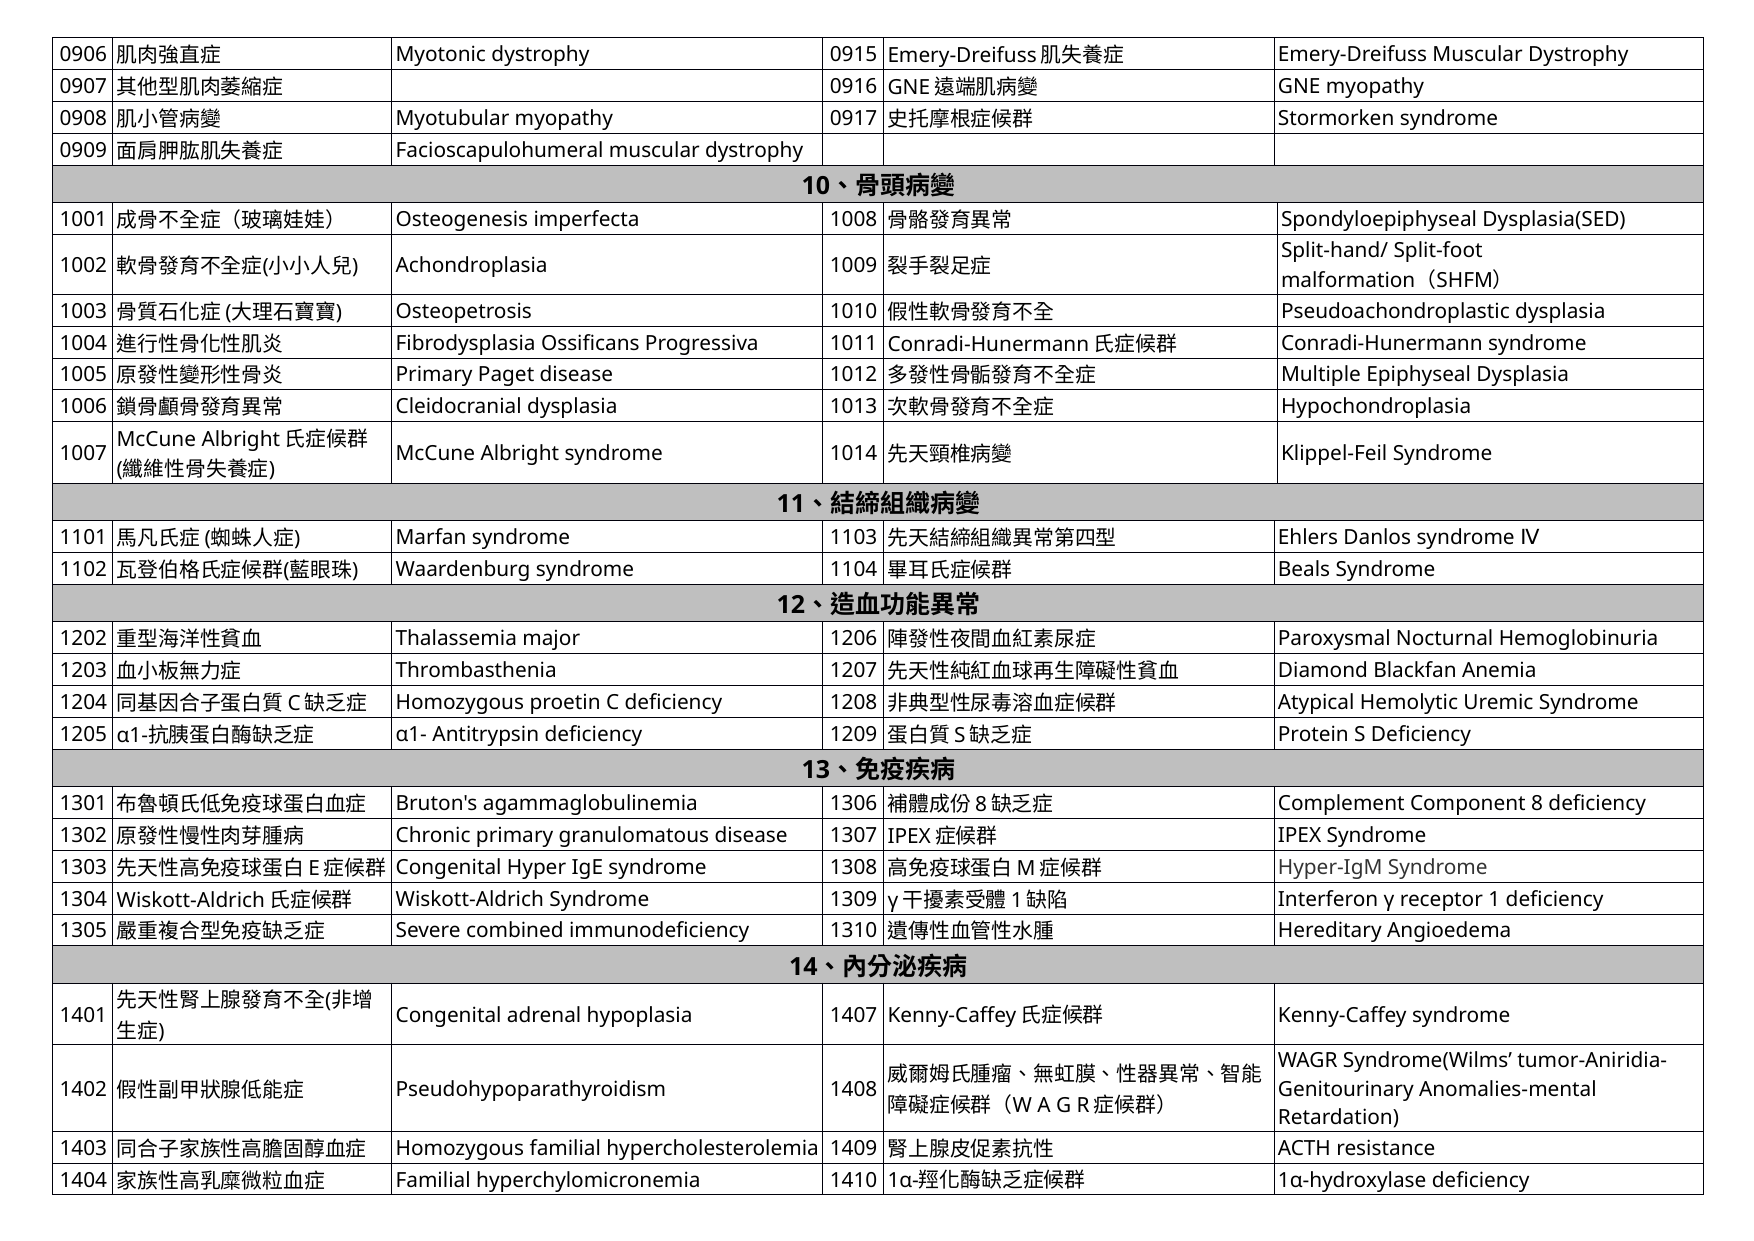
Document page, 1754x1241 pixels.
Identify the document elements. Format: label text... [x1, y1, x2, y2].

table_cell 1205 [53, 718, 112, 749]
table_cell 1α-羥化酶缺乏症候群 [884, 1164, 1274, 1194]
table_cell 先天性腎上腺發育不全(非增生症) [113, 984, 391, 1044]
table_cell Fibrodysplasia Ossificans Progressiva [392, 327, 822, 357]
table_cell 同合子家族性高膽固醇血症 [113, 1132, 391, 1162]
table_cell Emery-Dreifuss肌失養症 [884, 38, 1274, 69]
table_cell 肌小管病變 [113, 102, 391, 133]
table_cell Osteogenesis imperfecta [392, 203, 822, 234]
table_cell Facioscapulohumeral muscular dystrophy [392, 134, 822, 165]
table_cell 1009 [823, 235, 883, 294]
table_cell 蛋白質S缺乏症 [884, 718, 1274, 749]
table_cell 1204 [53, 686, 112, 717]
table_cell 1203 [53, 654, 112, 685]
table_cell 先天性高免疫球蛋白E症候群 [113, 851, 391, 882]
table_cell Interferon γ receptor 1 deficiency [1275, 883, 1703, 913]
table_cell 假性軟骨發育不全 [884, 295, 1277, 326]
table_cell Cleidocranial dysplasia [392, 390, 822, 421]
table_cell Homozygous proetin C deficiency [392, 686, 822, 717]
table_cell Diamond Blackfan Anemia [1275, 654, 1703, 685]
table_cell 1004 [53, 327, 112, 357]
table_cell 11、結締組織病變 [53, 484, 1703, 520]
table_cell 原發性變形性骨炎 [113, 359, 391, 389]
table_cell [1275, 134, 1703, 165]
table_cell 先天結締組織異常第四型 [884, 521, 1274, 552]
table_cell 1410 [823, 1164, 883, 1194]
table_cell 1403 [53, 1132, 112, 1162]
table_cell Hyper-IgM Syndrome [1275, 851, 1703, 882]
table_cell 0908 [53, 102, 112, 133]
table_cell GNE myopathy [1275, 70, 1703, 101]
table_cell 1301 [53, 787, 112, 818]
table_cell 1408 [823, 1045, 883, 1131]
table_cell [392, 70, 822, 101]
table_cell 布魯頓氏低免疫球蛋白血症 [113, 787, 391, 818]
table_cell Homozygous familial hypercholesterolemia [392, 1132, 822, 1162]
table_cell 1102 [53, 553, 112, 584]
table_cell 血小板無力症 [113, 654, 391, 685]
table_cell 成骨不全症（玻璃娃娃） [113, 203, 391, 234]
table_cell 1008 [823, 203, 883, 234]
table_cell 0915 [823, 38, 883, 69]
table_cell 13、免疫疾病 [53, 750, 1703, 786]
table_cell Conradi-Hunermann氏症候群 [884, 327, 1277, 357]
table_cell Stormorken syndrome [1275, 102, 1703, 133]
table_cell 瓦登伯格氏症候群(藍眼珠) [113, 553, 391, 584]
table_cell 次軟骨發育不全症 [884, 390, 1277, 421]
table_cell Achondroplasia [392, 235, 822, 294]
table_cell Congenital adrenal hypoplasia [392, 984, 822, 1044]
table_cell 0906 [53, 38, 112, 69]
table_cell Protein S Deficiency [1275, 718, 1703, 749]
table_cell Ehlers Danlos syndrome Ⅳ [1275, 521, 1703, 552]
table_cell 1013 [823, 390, 883, 421]
table_cell 裂手裂足症 [884, 235, 1277, 294]
table_cell 其他型肌肉萎縮症 [113, 70, 391, 101]
table_cell 1006 [53, 390, 112, 421]
table_cell 1011 [823, 327, 883, 357]
table_cell 1206 [823, 622, 883, 653]
table_cell Severe combined immunodeficiency [392, 915, 822, 945]
table_cell 0907 [53, 70, 112, 101]
table_cell 1010 [823, 295, 883, 326]
table_cell Hypochondroplasia [1278, 390, 1703, 421]
table_cell Emery-Dreifuss Muscular Dystrophy [1275, 38, 1703, 69]
table_cell 馬凡氏症 (蜘蛛人症) [113, 521, 391, 552]
table_cell 高免疫球蛋白M症候群 [884, 851, 1274, 882]
table_cell 補體成份8缺乏症 [884, 787, 1274, 818]
table_cell 重型海洋性貧血 [113, 622, 391, 653]
table_cell Bruton's agammaglobulinemia [392, 787, 822, 818]
table_cell 1307 [823, 819, 883, 850]
table_cell Osteopetrosis [392, 295, 822, 326]
table_cell McCune Albright氏症候群(纖維性骨失養症) [113, 422, 391, 483]
table_cell Chronic primary granulomatous disease [392, 819, 822, 850]
table_cell 多發性骨骺發育不全症 [884, 359, 1277, 389]
table_cell [823, 134, 883, 165]
table_cell Thalassemia major [392, 622, 822, 653]
table_cell Multiple Epiphyseal Dysplasia [1278, 359, 1703, 389]
table_cell α1- Antitrypsin deficiency [392, 718, 822, 749]
table_cell Pseudoachondroplastic dysplasia [1278, 295, 1703, 326]
table_cell 1306 [823, 787, 883, 818]
table_cell 1402 [53, 1045, 112, 1131]
table_cell Primary Paget disease [392, 359, 822, 389]
table_cell [884, 134, 1274, 165]
table_cell Hereditary Angioedema [1275, 915, 1703, 945]
table_cell GNE遠端肌病變 [884, 70, 1274, 101]
table_cell 1002 [53, 235, 112, 294]
table_cell 1309 [823, 883, 883, 913]
table_cell IPEX症候群 [884, 819, 1274, 850]
table_cell Myotubular myopathy [392, 102, 822, 133]
table_cell 1404 [53, 1164, 112, 1194]
table_cell 0916 [823, 70, 883, 101]
table_cell 1003 [53, 295, 112, 326]
table_cell 1304 [53, 883, 112, 913]
table_cell Beals Syndrome [1275, 553, 1703, 584]
table_cell 1401 [53, 984, 112, 1044]
table_cell 1209 [823, 718, 883, 749]
table_cell Wiskott-Aldrich Syndrome [392, 883, 822, 913]
table_cell 威爾姆氏腫瘤、無虹膜、性器異常、智能障礙症候群（W A G R症候群） [884, 1045, 1274, 1131]
table_cell 軟骨發育不全症(小小人兒) [113, 235, 391, 294]
table_cell Klippel-Feil Syndrome [1278, 422, 1703, 483]
table_cell Conradi-Hunermann syndrome [1278, 327, 1703, 357]
table_cell 1308 [823, 851, 883, 882]
table_cell 1208 [823, 686, 883, 717]
table_cell 假性副甲狀腺低能症 [113, 1045, 391, 1131]
table_cell WAGR Syndrome(Wilms’ tumor-Aniridia-Genitourinary Anomalies-mental Retardation) [1275, 1045, 1703, 1131]
table_cell Marfan syndrome [392, 521, 822, 552]
table_cell Kenny-Caffey syndrome [1275, 984, 1703, 1044]
table_cell 陣發性夜間血紅素尿症 [884, 622, 1274, 653]
table_cell 0909 [53, 134, 112, 165]
table_cell 1101 [53, 521, 112, 552]
table_cell Spondyloepiphyseal Dysplasia(SED) [1278, 203, 1703, 234]
table_cell 10、骨頭病變 [53, 166, 1703, 202]
table_cell Pseudohypoparathyroidism [392, 1045, 822, 1131]
table_cell 14、內分泌疾病 [53, 946, 1703, 983]
table_cell 畢耳氏症候群 [884, 553, 1274, 584]
table_cell α1-抗胰蛋白酶缺乏症 [113, 718, 391, 749]
table_cell 1007 [53, 422, 112, 483]
table_cell 骨骼發育異常 [884, 203, 1277, 234]
table_cell ACTH resistance [1275, 1132, 1703, 1162]
table_cell Kenny-Caffey氏症候群 [884, 984, 1274, 1044]
table_cell 1202 [53, 622, 112, 653]
table_cell 1012 [823, 359, 883, 389]
table_cell 進行性骨化性肌炎 [113, 327, 391, 357]
table_cell 家族性高乳糜微粒血症 [113, 1164, 391, 1194]
table_cell Myotonic dystrophy [392, 38, 822, 69]
table_cell 鎖骨顱骨發育異常 [113, 390, 391, 421]
table_cell McCune Albright syndrome [392, 422, 822, 483]
table_cell Paroxysmal Nocturnal Hemoglobinuria [1275, 622, 1703, 653]
table_cell 骨質石化症 (大理石寶寶) [113, 295, 391, 326]
table_cell Complement Component 8 deficiency [1275, 787, 1703, 818]
table_cell 1302 [53, 819, 112, 850]
table_cell 面肩胛肱肌失養症 [113, 134, 391, 165]
table_cell Familial hyperchylomicronemia [392, 1164, 822, 1194]
table_cell 1001 [53, 203, 112, 234]
table_cell 1407 [823, 984, 883, 1044]
table_cell 遺傳性血管性水腫 [884, 915, 1274, 945]
table_cell 嚴重複合型免疫缺乏症 [113, 915, 391, 945]
table_cell 史托摩根症候群 [884, 102, 1274, 133]
table_cell 肌肉強直症 [113, 38, 391, 69]
table_cell 原發性慢性肉芽腫病 [113, 819, 391, 850]
table_cell Congenital Hyper IgE syndrome [392, 851, 822, 882]
table_cell Thrombasthenia [392, 654, 822, 685]
table_cell γ干擾素受體1缺陷 [884, 883, 1274, 913]
table_cell 先天頸椎病變 [884, 422, 1277, 483]
table_cell Atypical Hemolytic Uremic Syndrome [1275, 686, 1703, 717]
table_cell 1005 [53, 359, 112, 389]
table_cell 12、造血功能異常 [53, 585, 1703, 621]
table_cell Waardenburg syndrome [392, 553, 822, 584]
table_cell Wiskott-Aldrich氏症候群 [113, 883, 391, 913]
table_cell 1305 [53, 915, 112, 945]
table_cell 腎上腺皮促素抗性 [884, 1132, 1274, 1162]
table_cell 同基因合子蛋白質C缺乏症 [113, 686, 391, 717]
table_cell 1207 [823, 654, 883, 685]
table_cell 1014 [823, 422, 883, 483]
table_cell 1103 [823, 521, 883, 552]
table_cell 1310 [823, 915, 883, 945]
table_cell Split-hand/ Split-foot malformation（SHFM） [1278, 235, 1703, 294]
table_cell 非典型性尿毒溶血症候群 [884, 686, 1274, 717]
table_cell 1303 [53, 851, 112, 882]
table_cell 1α-hydroxylase deficiency [1275, 1164, 1703, 1194]
table_cell 1104 [823, 553, 883, 584]
table_cell IPEX Syndrome [1275, 819, 1703, 850]
table_cell 0917 [823, 102, 883, 133]
table_cell 1409 [823, 1132, 883, 1162]
table_cell 先天性純紅血球再生障礙性貧血 [884, 654, 1274, 685]
